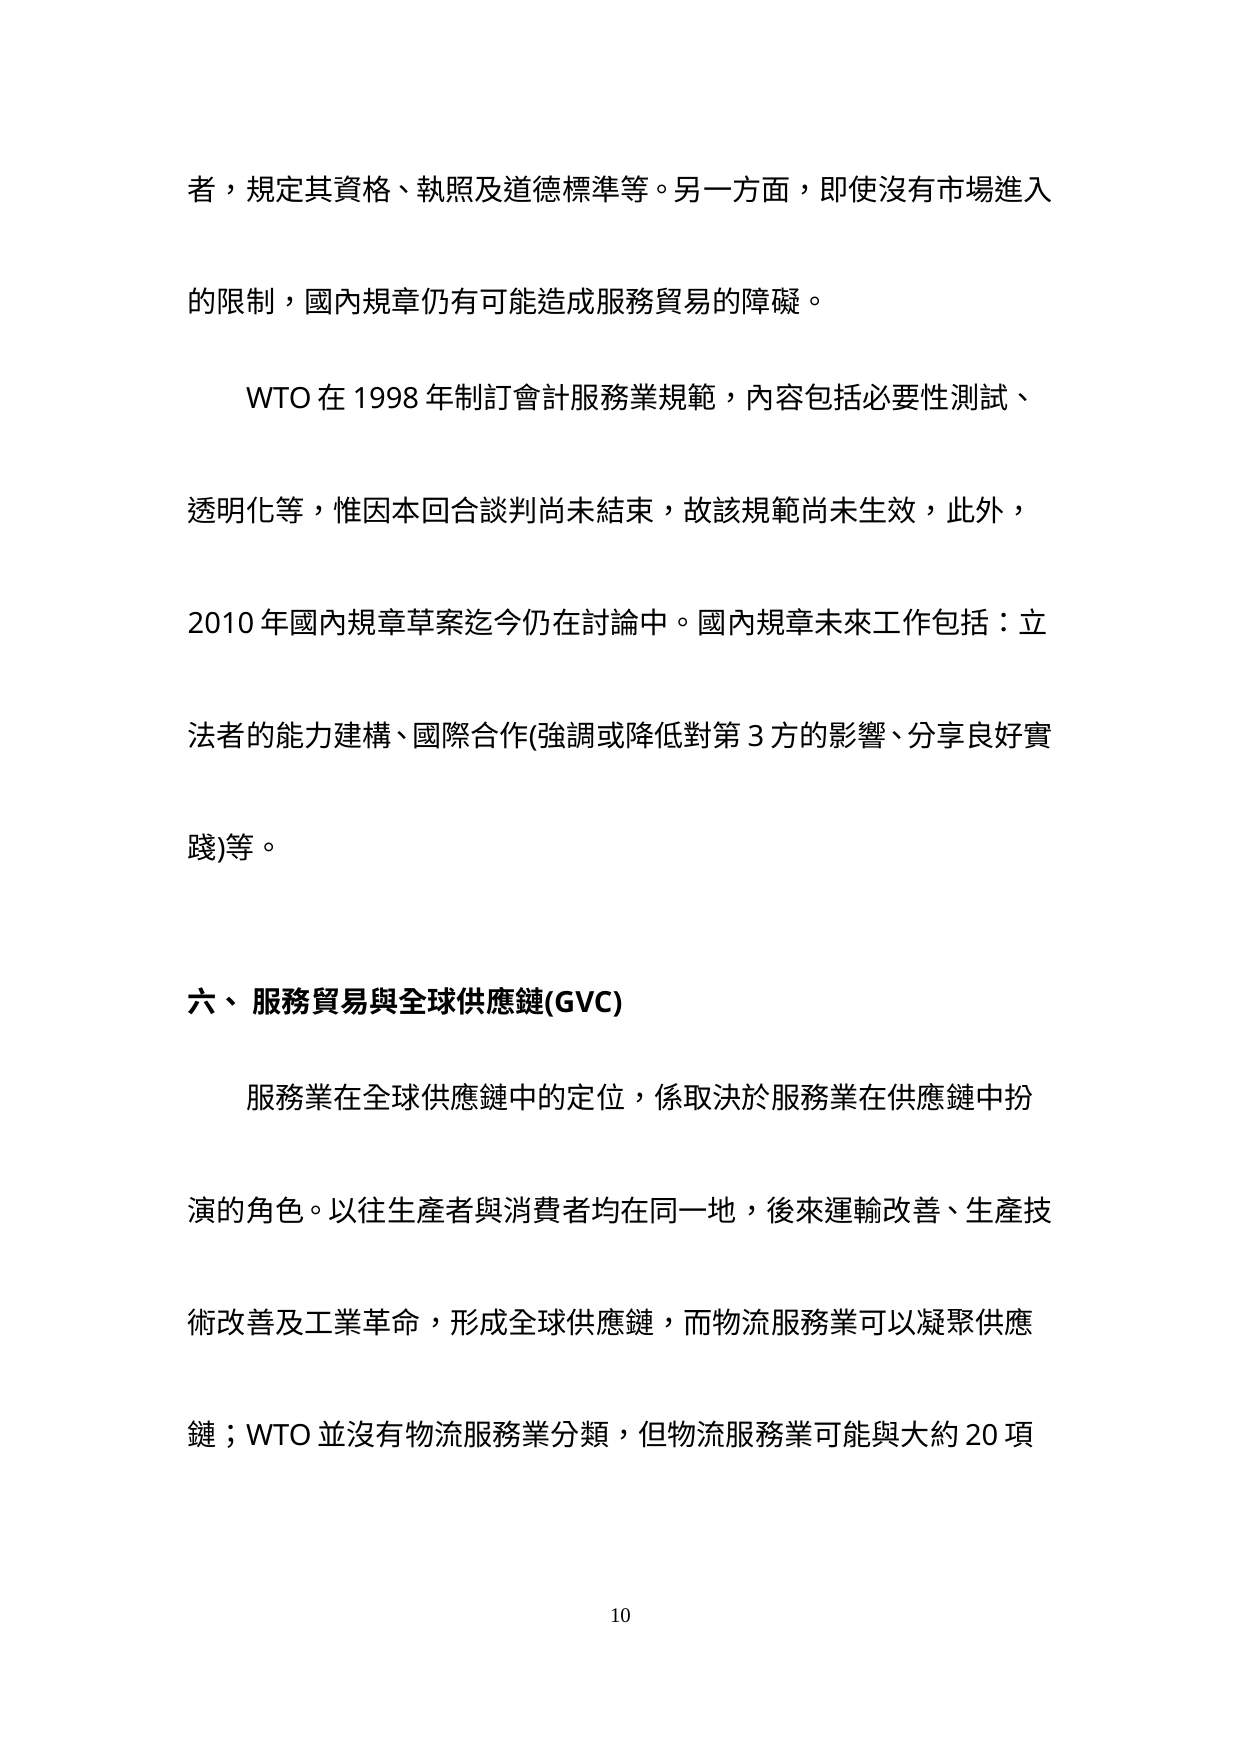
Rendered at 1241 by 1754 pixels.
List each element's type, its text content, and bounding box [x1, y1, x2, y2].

text 服務業在全球供應鏈中的定位，係取決於服務業在供應鏈中扮演的角色。以往生產者與消費者均在同一地，後來運輸改善、生產技術改善及工業革命，形成全球供應鏈，而物流服務業可以凝聚供應鏈；WTO並沒有物流服務業分類，但物流服務業可能與大約20項 [187, 1058, 1053, 1471]
subtitle 服務貿易與全球供應鏈(GVC) [187, 962, 1053, 1037]
text WTO在1998年制訂會計服務業規範，內容包括必要性測試、透明化等，惟因本回合談判尚未結束，故該規範尚未生效，此外，2010年國內規章草案迄今仍在討論中。國內規章未來工作包括：立法者的能力建構、國際合作(強調或降低對第3方的影響、分享良好實踐)等。 [187, 359, 1053, 884]
text 者，規定其資格、執照及道德標準等。另一方面，即使沒有市場進入的限制，國內規章仍有可能造成服務貿易的障礙。 [187, 150, 1053, 337]
